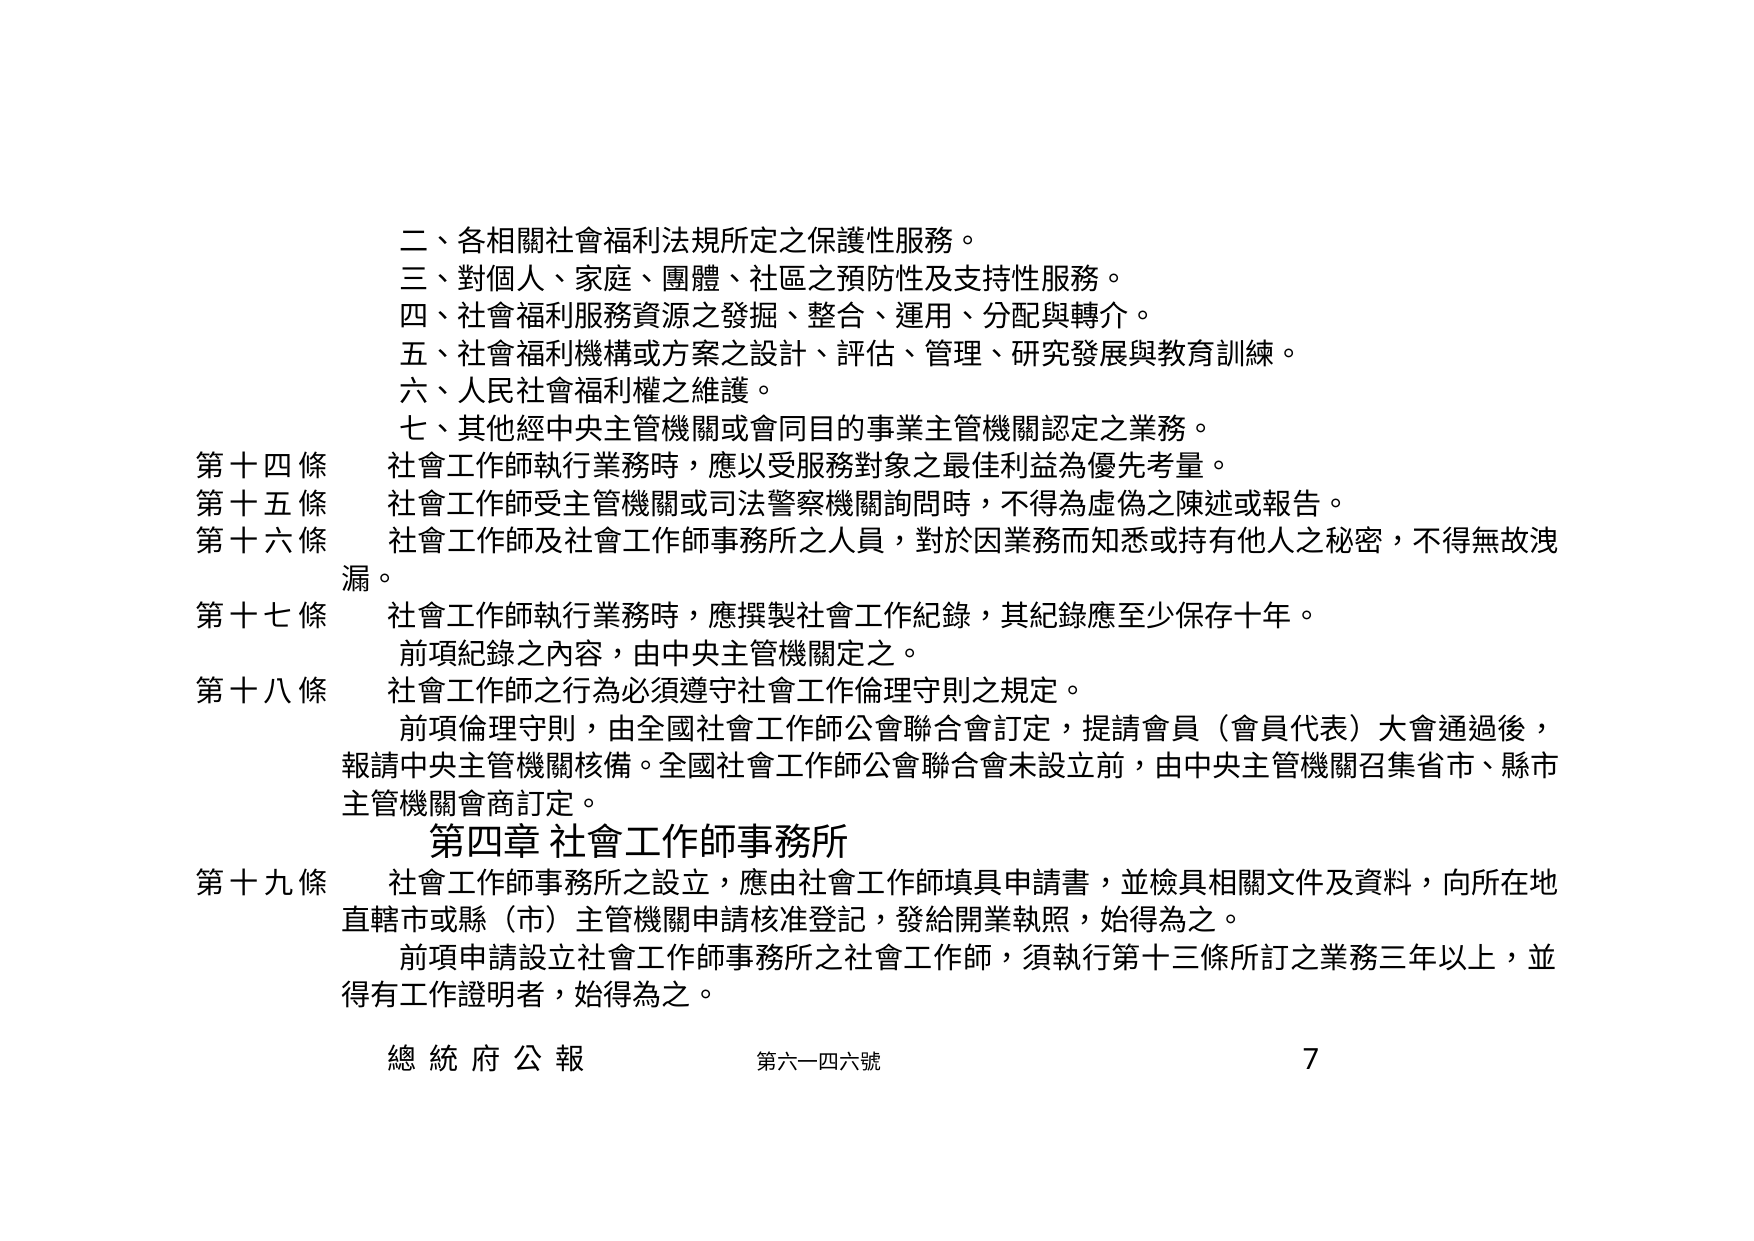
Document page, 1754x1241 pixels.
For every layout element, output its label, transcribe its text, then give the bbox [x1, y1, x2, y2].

text 前項紀錄之內容，由中央主管機關定之。 [341, 634, 1559, 672]
text 四、社會福利服務資源之發掘、整合、運用、分配與轉介。 [399, 297, 1559, 334]
text 六、人民社會福利權之維護。 [399, 372, 1559, 409]
text 第四章 社會工作師事務所 [428, 822, 1559, 863]
text 第十六條 社會工作師及社會工作師事務所之人員，對於因業務而知悉或持有他人之秘密，不得無故洩漏。 [195, 522, 1559, 597]
text 前項申請設立社會工作師事務所之社會工作師，須執行第十三條所訂之業務三年以上，並得有工作證明者，始得為之。 [341, 938, 1559, 1013]
text 五、社會福利機構或方案之設計、評估、管理、研究發展與教育訓練。 [399, 334, 1559, 372]
text 第十九條 社會工作師事務所之設立，應由社會工作師填具申請書，並檢具相關文件及資料，向所在地直轄市或縣（市）主管機關申請核准登記，發給開業執照，始得為之。 [195, 863, 1559, 938]
text 第十四條 社會工作師執行業務時，應以受服務對象之最佳利益為優先考量。 [195, 447, 1559, 484]
text 第十八條 社會工作師之行為必須遵守社會工作倫理守則之規定。 [195, 672, 1559, 709]
text 二、各相關社會福利法規所定之保護性服務。 [399, 222, 1559, 259]
text 七、其他經中央主管機關或會同目的事業主管機關認定之業務。 [399, 409, 1559, 447]
text 第十七條 社會工作師執行業務時，應撰製社會工作紀錄，其紀錄應至少保存十年。 [195, 597, 1559, 634]
text 前項倫理守則，由全國社會工作師公會聯合會訂定，提請會員（會員代表）大會通過後，報請中央主管機關核備。全國社會工作師公會聯合會未設立前，由中央主管機關召集省市、縣市主管機關會商訂定。 [341, 709, 1559, 822]
text 第十五條 社會工作師受主管機關或司法警察機關詢問時，不得為虛偽之陳述或報告。 [195, 484, 1559, 522]
text 三、對個人、家庭、團體、社區之預防性及支持性服務。 [399, 259, 1559, 297]
